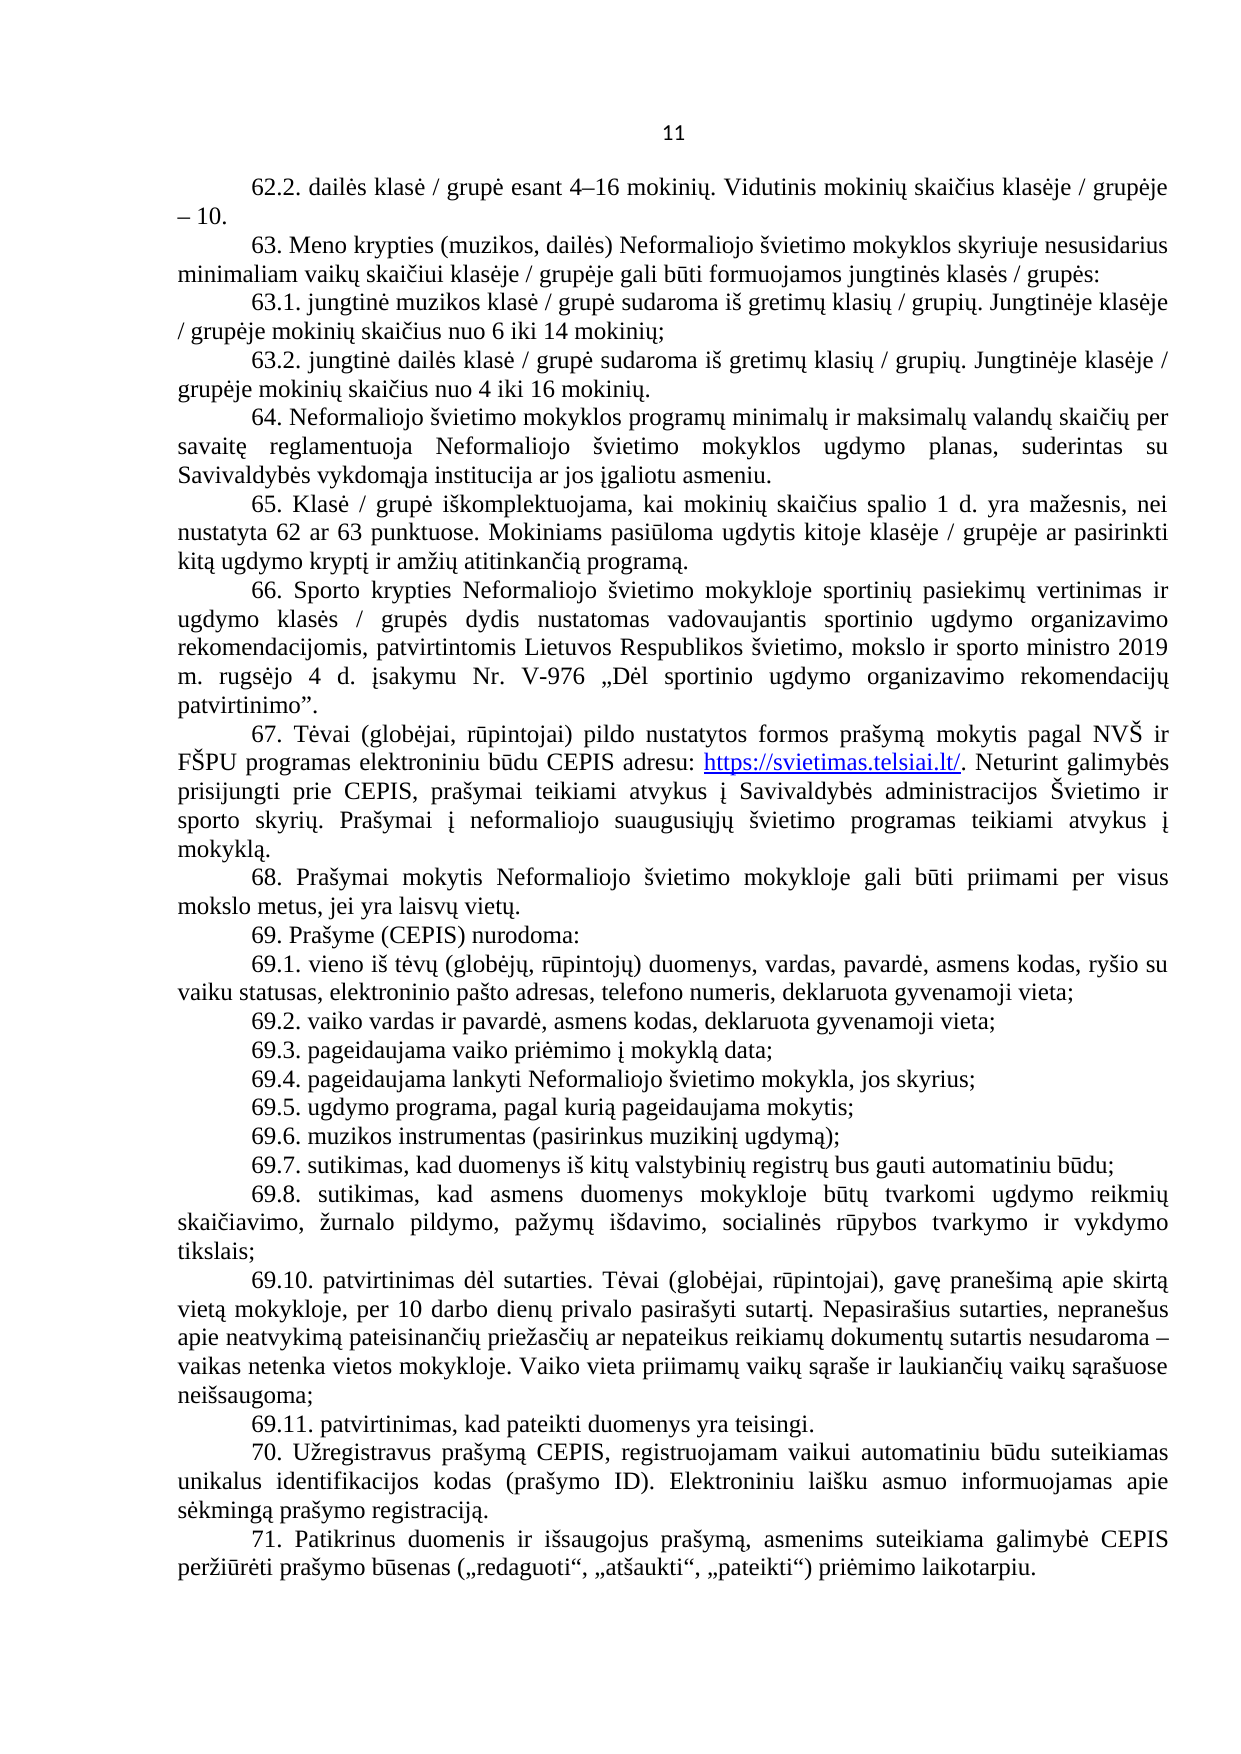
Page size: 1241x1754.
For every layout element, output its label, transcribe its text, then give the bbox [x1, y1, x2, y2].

text 63.1. jungtinė muzikos klasė / grupė sudaroma iš gretimų klasių / grupių. Jungtinėje klasėje / grupėje mokinių skaičius nuo 6 iki 14 mokinių; [177, 287, 1169, 345]
text 65. Klasė / grupė iškomplektuojama, kai mokinių skaičius spalio 1 d. yra mažesnis, nei nustatyta 62 ar 63 punktuose. Mokiniams pasiūloma ugdytis kitoje klasėje / grupėje ar pasirinkti kitą ugdymo kryptį ir amžių atitinkančią programą. [177, 489, 1169, 575]
text 71. Patikrinus duomenis ir išsaugojus prašymą, asmenims suteikiama galimybė CEPIS peržiūrėti prašymo būsenas („redaguoti“, „atšaukti“, „pateikti“) priėmimo laikotarpiu. [177, 1524, 1169, 1581]
text 69. Prašyme (CEPIS) nurodoma: [177, 920, 1169, 949]
text 69.2. vaiko vardas ir pavardė, asmens kodas, deklaruota gyvenamoji vieta; [177, 1006, 1169, 1035]
text 70. Užregistravus prašymą CEPIS, registruojamam vaikui automatiniu būdu suteikiamas unikalus identifikacijos kodas (prašymo ID). Elektroniniu laišku asmuo informuojamas apie sėkmingą prašymo registraciją. [177, 1437, 1169, 1524]
text 69.10. patvirtinimas dėl sutarties. Tėvai (globėjai, rūpintojai), gavę pranešimą apie skirtą vietą mokykloje, per 10 darbo dienų privalo pasirašyti sutartį. Nepasirašius sutarties, nepranešus apie neatvykimą pateisinančių priežasčių ar nepateikus reikiamų dokumentų sutartis nesudaroma – vaikas netenka vietos mokykloje. Vaiko vieta priimamų vaikų sąraše ir laukiančių vaikų sąrašuose neišsaugoma; [177, 1265, 1169, 1409]
text 69.1. vieno iš tėvų (globėjų, rūpintojų) duomenys, vardas, pavardė, asmens kodas, ryšio su vaiku statusas, elektroninio pašto adresas, telefono numeris, deklaruota gyvenamoji vieta; [177, 949, 1169, 1006]
text 69.8. sutikimas, kad asmens duomenys mokykloje būtų tvarkomi ugdymo reikmių skaičiavimo, žurnalo pildymo, pažymų išdavimo, socialinės rūpybos tvarkymo ir vykdymo tikslais; [177, 1179, 1169, 1265]
text 63. Meno krypties (muzikos, dailės) Neformaliojo švietimo mokyklos skyriuje nesusidarius minimaliam vaikų skaičiui klasėje / grupėje gali būti formuojamos jungtinės klasės / grupės: [177, 230, 1169, 287]
text 69.3. pageidaujama vaiko priėmimo į mokyklą data; [177, 1035, 1169, 1064]
text 69.5. ugdymo programa, pagal kurią pageidaujama mokytis; [177, 1092, 1169, 1121]
text 69.11. patvirtinimas, kad pateikti duomenys yra teisingi. [177, 1409, 1169, 1437]
text 69.6. muzikos instrumentas (pasirinkus muzikinį ugdymą); [177, 1121, 1169, 1150]
text 64. Neformaliojo švietimo mokyklos programų minimalų ir maksimalų valandų skaičių per savaitę reglamentuoja Neformaliojo švietimo mokyklos ugdymo planas, suderintas su Savivaldybės vykdomąja institucija ar jos įgaliotu asmeniu. [177, 402, 1169, 489]
text 69.7. sutikimas, kad duomenys iš kitų valstybinių registrų bus gauti automatiniu būdu; [177, 1150, 1169, 1179]
text 67. Tėvai (globėjai, rūpintojai) pildo nustatytos formos prašymą mokytis pagal NVŠ ir FŠPU programas elektroniniu būdu CEPIS adresu: https://svietimas.telsiai.lt/. Neturint galimybės prisijungti prie CEPIS, prašymai teikiami atvykus į Savivaldybės administracijos Švietimo ir sporto skyrių. Prašymai į neformaliojo suaugusiųjų švietimo programas teikiami atvykus į mokyklą. [177, 719, 1169, 862]
text 69.4. pageidaujama lankyti Neformaliojo švietimo mokykla, jos skyrius; [177, 1064, 1169, 1092]
text 62.2. dailės klasė / grupė esant 4–16 mokinių. Vidutinis mokinių skaičius klasėje / grupėje – 10. [177, 172, 1169, 230]
text 63.2. jungtinė dailės klasė / grupė sudaroma iš gretimų klasių / grupių. Jungtinėje klasėje / grupėje mokinių skaičius nuo 4 iki 16 mokinių. [177, 345, 1169, 402]
text 66. Sporto krypties Neformaliojo švietimo mokykloje sportinių pasiekimų vertinimas ir ugdymo klasės / grupės dydis nustatomas vadovaujantis sportinio ugdymo organizavimo rekomendacijomis, patvirtintomis Lietuvos Respublikos švietimo, mokslo ir sporto ministro 2019 m. rugsėjo 4 d. įsakymu Nr. V-976 „Dėl sportinio ugdymo organizavimo rekomendacijų patvirtinimo”. [177, 575, 1169, 719]
text 68. Prašymai mokytis Neformaliojo švietimo mokykloje gali būti priimami per visus mokslo metus, jei yra laisvų vietų. [177, 862, 1169, 920]
